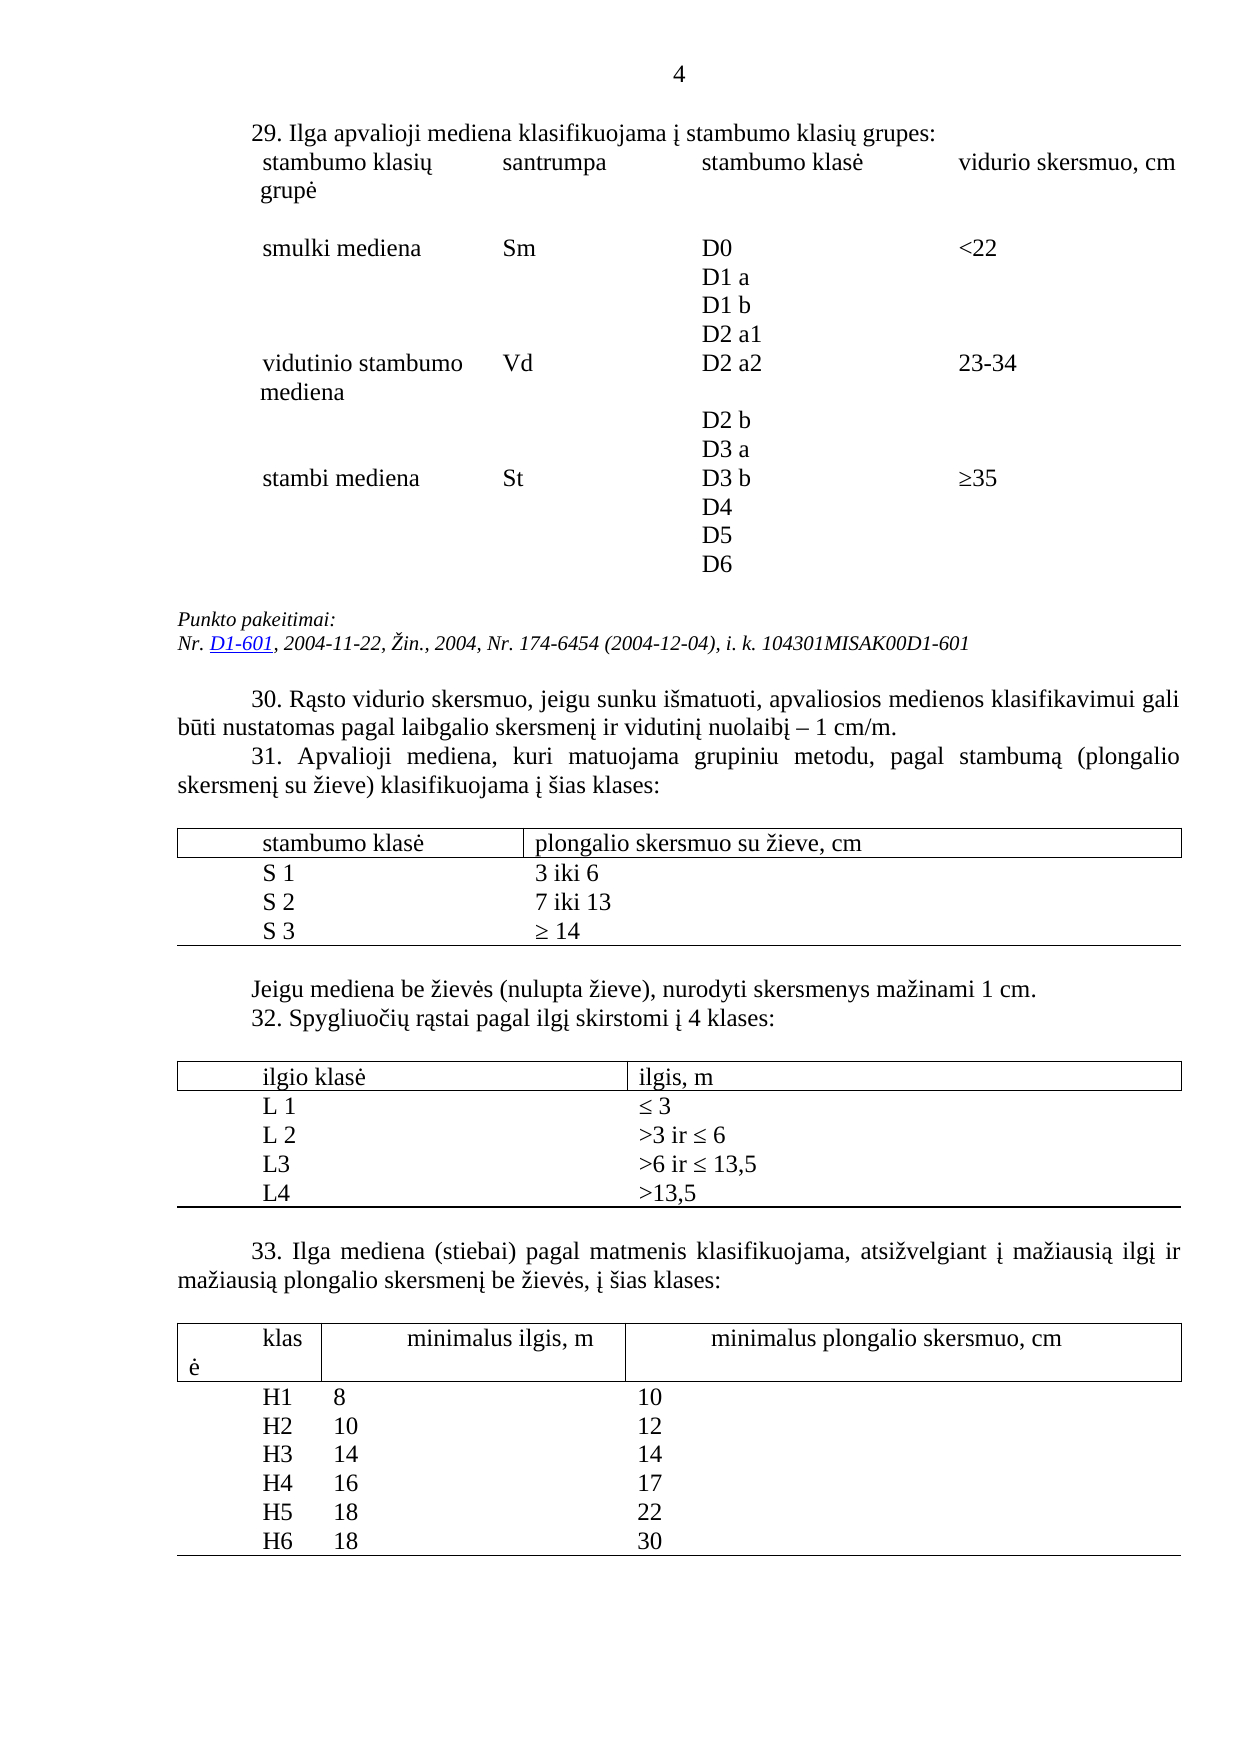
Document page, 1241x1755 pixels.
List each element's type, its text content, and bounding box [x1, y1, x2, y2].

table_cell [491, 434, 690, 463]
table_cell S 1 [177, 858, 524, 887]
table_cell 10 [322, 1411, 626, 1439]
table_cell [177, 521, 491, 549]
table_cell >6 ir ≤ 13,5 [627, 1149, 1181, 1178]
table_cell [177, 406, 491, 434]
table_cell 22 [626, 1497, 1181, 1526]
table_cell [947, 492, 1204, 521]
table_cell L 1 [177, 1091, 627, 1120]
table_cell 3 iki 6 [524, 858, 1181, 887]
table_cell [947, 521, 1204, 549]
table_cell [947, 291, 1204, 319]
table_cell D2 a1 [690, 319, 947, 348]
table_header santrumpa [491, 147, 690, 204]
table_cell L 2 [177, 1120, 627, 1149]
table_cell [947, 319, 1204, 348]
text Punkto pakeitimai: [177, 607, 1181, 631]
table_cell [947, 204, 1204, 233]
table_cell S 3 [177, 916, 524, 944]
table_cell H2 [177, 1411, 322, 1439]
table_cell 7 iki 13 [524, 887, 1181, 916]
table_header vidurio skersmuo, cm [947, 147, 1204, 204]
table_cell 10 [626, 1382, 1181, 1411]
table_cell [491, 319, 690, 348]
table_cell D2 b [690, 406, 947, 434]
text 30. Rąsto vidurio skersmuo, jeigu sunku išmatuoti, apvaliosios medienos klasifikavimui gali būti nustatomas pagal laibgalio skersmenį ir vidutinį nuolaibį – 1 cm/m. [177, 684, 1181, 741]
table_header plongalio skersmuo su žieve, cm [524, 829, 1181, 857]
table_cell stambi mediena [177, 463, 491, 492]
table_cell H3 [177, 1440, 322, 1468]
table_cell ≤ 3 [627, 1091, 1181, 1120]
table_cell D5 [690, 521, 947, 549]
table_cell [491, 406, 690, 434]
table_cell 18 [322, 1526, 626, 1554]
table_cell [491, 492, 690, 521]
table_cell [947, 262, 1204, 291]
table_cell H6 [177, 1526, 322, 1554]
table_header minimalus plongalio skersmuo, cm [626, 1324, 1181, 1381]
table_cell [491, 549, 690, 578]
table_header minimalus ilgis, m [322, 1324, 625, 1381]
table_cell [491, 291, 690, 319]
table_cell H1 [177, 1382, 322, 1411]
table_cell L3 [177, 1149, 627, 1178]
table_cell D2 a2 [690, 348, 947, 406]
table_cell [947, 406, 1204, 434]
table_cell [177, 492, 491, 521]
text 32. Spygliuočių rąstai pagal ilgį skirstomi į 4 klases: [177, 1003, 1181, 1032]
table_cell >3 ir ≤ 6 [627, 1120, 1181, 1149]
table_cell [690, 204, 947, 233]
table_header stambumo klasė [178, 829, 523, 857]
table_cell D3 b [690, 463, 947, 492]
table_cell 18 [322, 1497, 626, 1526]
table_cell >13,5 [627, 1178, 1181, 1206]
table_cell 17 [626, 1468, 1181, 1497]
table_header stambumo klasių grupė [177, 147, 491, 204]
text 33. Ilga mediena (stiebai) pagal matmenis klasifikuojama, atsižvelgiant į mažiausią ilgį ir mažiausią plongalio skersmenį be žievės, į šias klases: [177, 1236, 1181, 1294]
table_header stambumo klasė [690, 147, 947, 204]
table_cell D1 a [690, 262, 947, 291]
table_cell <22 [947, 233, 1204, 262]
table_cell D6 [690, 549, 947, 578]
table_cell [177, 319, 491, 348]
table_cell D4 [690, 492, 947, 521]
table_cell [947, 549, 1204, 578]
table_cell Vd [491, 348, 690, 406]
table_cell ≥35 [947, 463, 1204, 492]
table_cell S 2 [177, 887, 524, 916]
table_cell 14 [626, 1440, 1181, 1468]
table_cell H4 [177, 1468, 322, 1497]
table_cell [177, 262, 491, 291]
table_cell L4 [177, 1178, 627, 1206]
table_cell 8 [322, 1382, 626, 1411]
table_cell [177, 434, 491, 463]
table_cell 14 [322, 1440, 626, 1468]
table_cell St [491, 463, 690, 492]
table_cell smulki mediena [177, 233, 491, 262]
table_cell [947, 434, 1204, 463]
table_cell 12 [626, 1411, 1181, 1439]
table_cell [491, 262, 690, 291]
table_header ilgis, m [628, 1062, 1181, 1090]
text Jeigu mediena be žievės (nulupta žieve), nurodyti skersmenys mažinami 1 cm. [177, 974, 1181, 1003]
table_cell 16 [322, 1468, 626, 1497]
table_cell ≥ 14 [524, 916, 1181, 944]
text 29. Ilga apvalioji mediena klasifikuojama į stambumo klasių grupes: [177, 118, 1181, 147]
table_cell 30 [626, 1526, 1181, 1554]
text Nr. D1-601, 2004-11-22, Žin., 2004, Nr. 174-6454 (2004-12-04), i. k. 104301MISAK00D1-601 [177, 631, 1181, 655]
table_cell D0 [690, 233, 947, 262]
table_cell 23-34 [947, 348, 1204, 406]
table_header klasė [178, 1324, 321, 1381]
table_cell [177, 204, 491, 233]
table_cell [491, 521, 690, 549]
table_cell D3 a [690, 434, 947, 463]
table_cell [177, 549, 491, 578]
table_cell [491, 204, 690, 233]
table_cell H5 [177, 1497, 322, 1526]
text 31. Apvalioji mediena, kuri matuojama grupiniu metodu, pagal stambumą (plongalio skersmenį su žieve) klasifikuojama į šias klases: [177, 741, 1181, 799]
table_cell Sm [491, 233, 690, 262]
table_header ilgio klasė [178, 1062, 627, 1090]
table_cell D1 b [690, 291, 947, 319]
table_cell vidutinio stambumo mediena [177, 348, 491, 406]
table_cell [177, 291, 491, 319]
